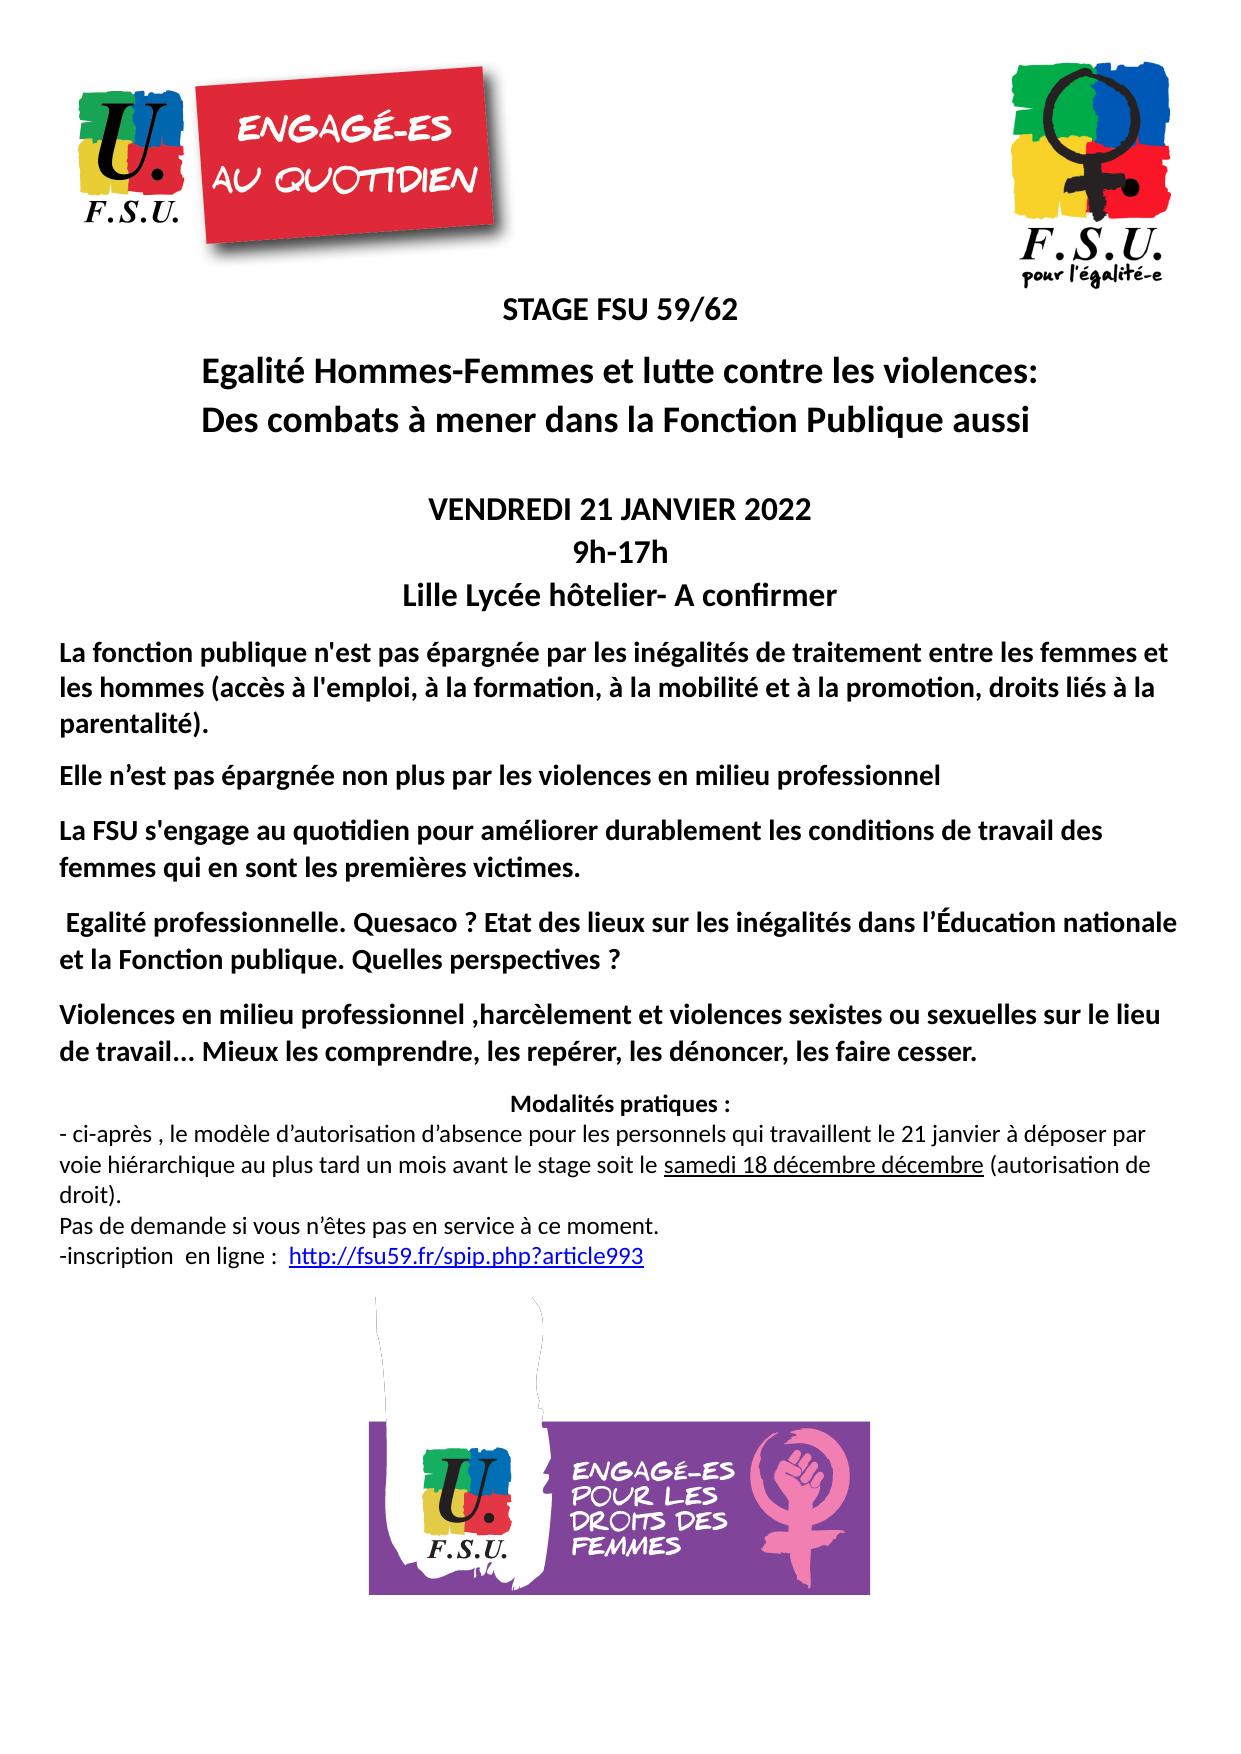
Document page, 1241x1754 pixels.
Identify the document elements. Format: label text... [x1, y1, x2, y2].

text Elle n’est pas épargnée non plus par les violences en milieu professionnel [59, 757, 1181, 793]
text La FSU s'engage au quotidien pour améliorer durablement les conditions de travail des femmes qui en sont les premières victimes. [59, 812, 1181, 885]
text La fonction publique n'est pas épargnée par les inégalités de traitement entre les femmes et les hommes (accès à l'emploi, à la formation, à la mobilité et à la promotion, droits liés à la parentalité). [59, 634, 1181, 741]
text Modalités pratiques : [59, 1088, 1181, 1118]
text VENDREDI 21 JANVIER 2022 [59, 488, 1181, 528]
text STAGE FSU 59/62 [59, 288, 1181, 328]
text Egalité Hommes-Femmes et lutte contre les violences: Des combats à mener dans la Fonction Publique aussi [59, 347, 1181, 442]
text Lille Lycée hôtelier- A confirmer [59, 574, 1181, 615]
picture [368, 1297, 871, 1595]
text -inscription en ligne : http://fsu59.fr/spip.php?article993 [59, 1241, 1181, 1271]
picture [1001, 59, 1181, 293]
picture [56, 59, 517, 269]
text Egalité professionnelle. Quesaco ? Etat des lieux sur les inégalités dans l’Éducation nationale et la Fonction publique. Quelles perspectives ? [59, 904, 1181, 977]
text - ci-après , le modèle d’autorisation d’absence pour les personnels qui travaillent le 21 janvier à déposer par voie hiérarchique au plus tard un mois avant le stage soit le samedi 18 décembre décembre (autorisation de droit). Pas de demande si vous n’êtes pas en service à ce moment. [59, 1118, 1181, 1241]
text Violences en milieu professionnel ,harcèlement et violences sexistes ou sexuelles sur le lieu de travail... Mieux les comprendre, les repérer, les dénoncer, les faire cesser. [59, 996, 1181, 1069]
text 9h-17h [59, 531, 1181, 572]
